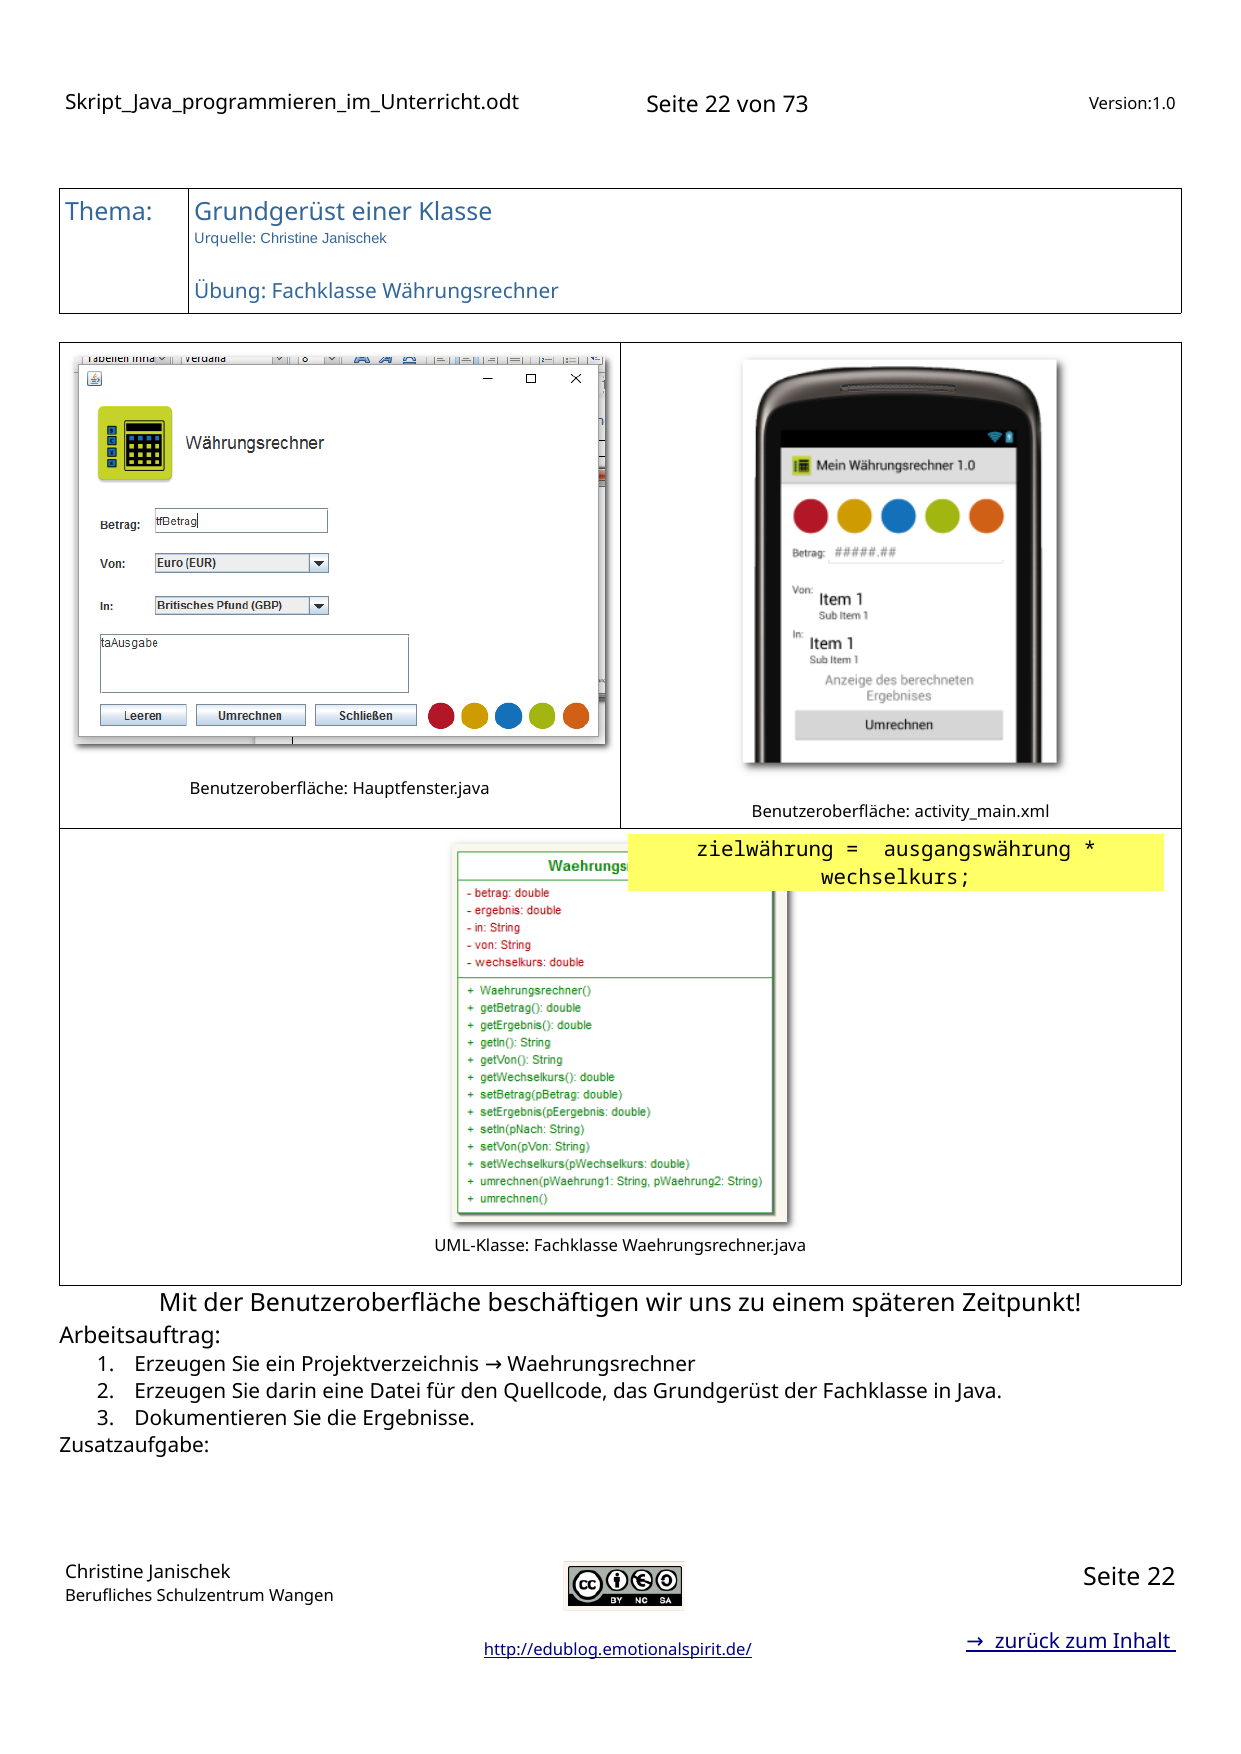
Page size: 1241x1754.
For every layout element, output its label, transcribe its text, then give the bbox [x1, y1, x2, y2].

list Dokumentieren Sie die Ergebnisse. [97, 1404, 1181, 1431]
table_header [621, 343, 1181, 347]
text Arbeitsauftrag: [59, 1319, 1181, 1350]
table_header [60, 343, 620, 347]
table_header Thema: [60, 189, 188, 313]
table_header Grundgerüst einer Klasse Urquelle: Christine Janischek Übung: Fachklasse Währungsrechner [189, 189, 1181, 313]
table_cell UML-Klasse: Fachklasse Waehrungsrechner.java [60, 1234, 1181, 1284]
picture [563, 1561, 685, 1611]
text Zusatzaufgabe: [59, 1431, 1181, 1458]
list Erzeugen Sie ein Projektverzeichnis → Waehrungsrechner [97, 1350, 1181, 1377]
table_cell UML-Klasse: Fachklasse Waehrungsrechner.java [60, 829, 1181, 1233]
table_header Benutzeroberfläche: activity_main.xml [621, 348, 1181, 828]
picture [64, 347, 615, 754]
picture [442, 833, 799, 1234]
picture [731, 347, 1070, 777]
list Erzeugen Sie darin eine Datei für den Quellcode, das Grundgerüst der Fachklasse in Java. [97, 1377, 1181, 1404]
table_header Benutzeroberfläche: Hauptfenster.java [60, 348, 620, 828]
text Mit der Benutzeroberfläche beschäftigen wir uns zu einem späteren Zeitpunkt! [59, 1286, 1181, 1319]
